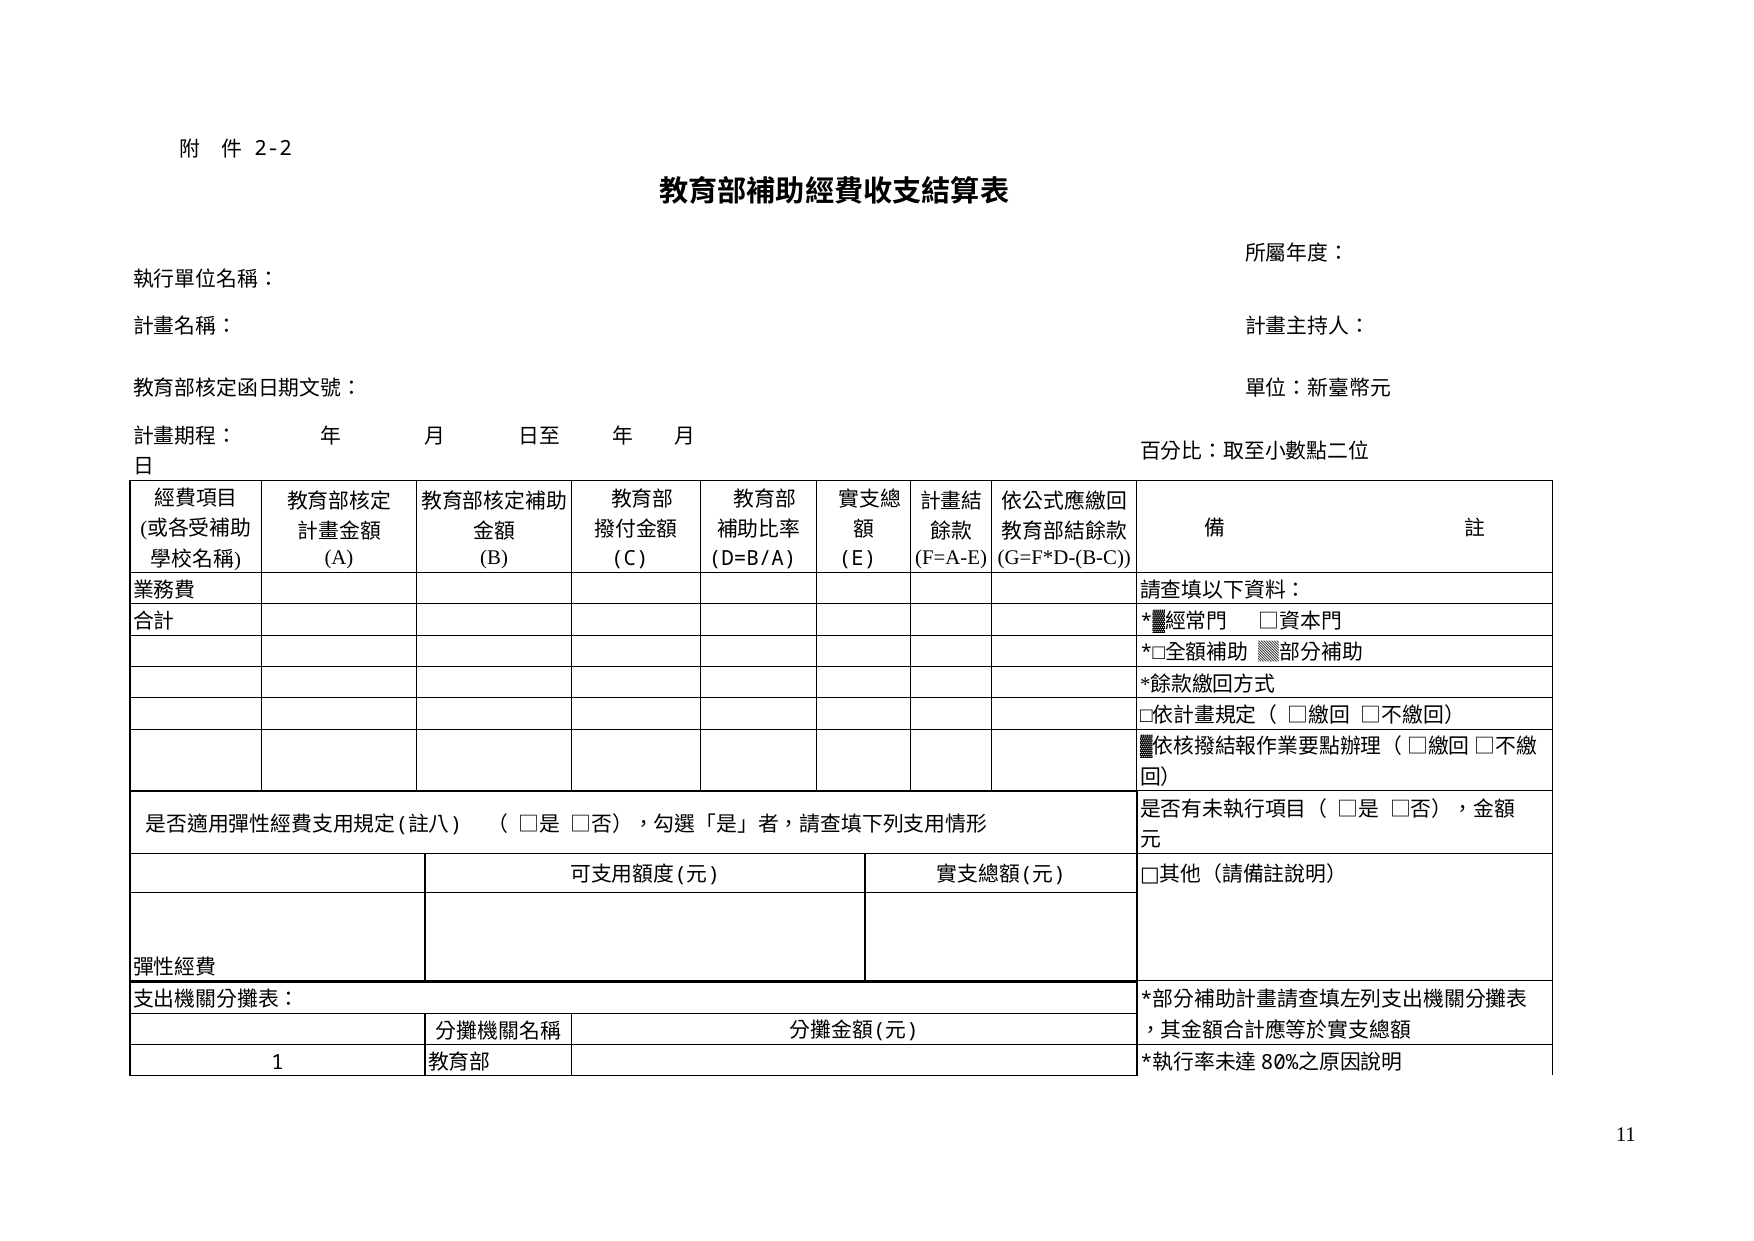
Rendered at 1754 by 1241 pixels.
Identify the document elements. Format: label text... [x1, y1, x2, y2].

table_cell [992, 636, 1136, 666]
table_cell [911, 573, 991, 603]
table_cell [131, 698, 261, 728]
table_cell [1553, 853, 1630, 892]
table_cell [1144, 355, 1171, 418]
table_cell [1553, 980, 1630, 1013]
table_cell [131, 854, 424, 892]
table_header [1553, 105, 1630, 210]
table_cell [1198, 293, 1205, 355]
table_cell [131, 1014, 424, 1044]
table_cell [911, 604, 991, 634]
table_cell [1198, 210, 1205, 293]
table_cell [911, 667, 991, 697]
table_cell 1 [131, 1045, 424, 1075]
table_cell [817, 698, 910, 728]
table_cell [131, 667, 261, 697]
table_cell [866, 893, 1136, 980]
table_cell [1553, 1013, 1630, 1044]
table_cell ▓依核撥結報作業要點辦理（ □繳回 □不繳回） [1137, 730, 1552, 790]
table_cell [992, 604, 1136, 634]
table_cell [817, 636, 910, 666]
table_cell 是否有未執行項目（ □是 □否），金額 元 [1138, 791, 1552, 853]
table_cell [701, 730, 816, 790]
table_cell [1205, 293, 1242, 355]
table_cell 百分比：取至小數點二位 [1137, 418, 1552, 480]
table_cell [817, 730, 910, 790]
table_cell [572, 573, 700, 603]
table_cell 合計 [131, 604, 261, 634]
table_cell [817, 573, 910, 603]
table_cell 計畫結餘款 (F=A-E) [911, 481, 991, 572]
table_cell [1553, 418, 1630, 480]
table_cell [417, 730, 571, 790]
table_cell [520, 210, 991, 293]
table_cell 執行單位名稱： [130, 210, 520, 293]
table_cell [1205, 355, 1242, 418]
table_cell [1171, 210, 1198, 293]
table_cell [426, 893, 864, 980]
table_cell [131, 636, 261, 666]
table_cell [572, 636, 700, 666]
table_cell [417, 667, 571, 697]
table_cell 分攤金額(元) [572, 1014, 1136, 1044]
table_cell [262, 636, 416, 666]
table_cell □其他（請備註說明） [1138, 854, 1552, 892]
table_cell 依公式應繳回 教育部結餘款 (G=F*D-(B-C)) [992, 481, 1136, 572]
table_cell [701, 698, 816, 728]
table_cell [700, 418, 816, 480]
table_cell 教育部核定補助金額 (B) [417, 481, 571, 572]
table_cell [991, 418, 1137, 480]
table_cell 教育部核定函日期文號： [130, 355, 991, 418]
table_cell 經費項目 (或各受補助學校名稱) [131, 481, 261, 572]
table_cell [991, 210, 1137, 293]
table_cell 所屬年度： [1242, 210, 1630, 293]
table_cell 可支用額度(元) [426, 854, 864, 892]
table_cell [1144, 293, 1171, 355]
table_cell [572, 698, 700, 728]
table_cell [817, 604, 910, 634]
table_cell [911, 730, 991, 790]
table_cell [1553, 666, 1630, 697]
table_cell [1553, 697, 1630, 728]
table_cell [572, 730, 700, 790]
table_cell 計畫名稱： [130, 293, 520, 355]
table_cell 教育部核定 計畫金額 (A) [262, 481, 416, 572]
table_cell [572, 604, 700, 634]
table_cell [992, 667, 1136, 697]
table_cell [520, 293, 991, 355]
table_cell [262, 698, 416, 728]
table_cell 實支總額(元) [866, 854, 1136, 892]
table_cell *執行率未達80%之原因說明 [1138, 1045, 1552, 1075]
table_cell [417, 636, 571, 666]
table_cell [816, 418, 911, 480]
table_cell [131, 730, 261, 790]
table_cell [1553, 603, 1630, 634]
table_cell [262, 667, 416, 697]
table_cell [701, 667, 816, 697]
table_cell 計畫主持人： [1242, 293, 1630, 355]
table_cell [1171, 355, 1198, 418]
table_cell 實支總額 (E) [817, 481, 910, 572]
table_cell [701, 573, 816, 603]
table_cell [1553, 572, 1630, 603]
table_cell 教育部 [426, 1045, 571, 1075]
table_cell [572, 1045, 1136, 1075]
table_cell 彈性經費 [131, 893, 424, 980]
table_cell [1553, 635, 1630, 666]
table_cell 分攤機關名稱 [426, 1014, 571, 1044]
table_cell 教育部 撥付金額 (C) [572, 481, 700, 572]
table_cell [1137, 355, 1144, 418]
table_cell [991, 293, 1137, 355]
table_cell 單位：新臺幣元 [1242, 355, 1630, 418]
table_cell 備 註 [1137, 481, 1552, 572]
table_cell [1553, 892, 1630, 980]
table_cell [1205, 210, 1242, 293]
table_cell 請查填以下資料： [1137, 573, 1552, 603]
table_cell 計畫期程： 年 月 日至 年 月 日 [130, 418, 700, 480]
table_cell [992, 698, 1136, 728]
table_cell [572, 667, 700, 697]
table_cell [262, 604, 416, 634]
table_cell *部分補助計畫請查填左列支出機關分攤表 [1138, 981, 1552, 1013]
table_cell [1553, 729, 1630, 790]
table_cell [701, 636, 816, 666]
table_cell [1553, 480, 1630, 572]
table_cell [911, 698, 991, 728]
table_cell ，其金額合計應等於實支總額 [1138, 1013, 1552, 1044]
table_cell [1553, 1044, 1630, 1075]
table_cell [1138, 892, 1552, 980]
table_cell [1171, 293, 1198, 355]
table_cell [417, 573, 571, 603]
table_cell [262, 573, 416, 603]
table_cell *餘款繳回方式 [1137, 667, 1552, 697]
table_cell □依計畫規定（ □繳回 □不繳回） [1137, 698, 1552, 728]
table_cell [417, 698, 571, 728]
table_cell [262, 730, 416, 790]
table_cell 業務費 [131, 573, 261, 603]
table_cell [1137, 293, 1144, 355]
table_cell [911, 418, 991, 480]
table_cell 支出機關分攤表： [131, 983, 1136, 1013]
table_cell [417, 604, 571, 634]
table_cell [911, 636, 991, 666]
table_cell [701, 604, 816, 634]
table_cell 是否適用彈性經費支用規定(註八) （ □是 □否），勾選「是」者，請查填下列支用情形 [131, 792, 1136, 853]
table_cell 教育部 補助比率 (D=B/A) [701, 481, 816, 572]
table_cell *□全額補助 ▓部分補助 [1137, 636, 1552, 666]
table_cell [1144, 210, 1171, 293]
table_header 附件2-2 教育部補助經費收支結算表 [130, 105, 1552, 210]
table_cell [1198, 355, 1205, 418]
table_cell [817, 667, 910, 697]
table_cell [1137, 210, 1144, 293]
table_cell *▓經常門 □資本門 [1137, 604, 1552, 634]
table_cell [992, 573, 1136, 603]
table_cell [991, 355, 1137, 418]
table_cell [992, 730, 1136, 790]
table_cell [1553, 790, 1630, 853]
